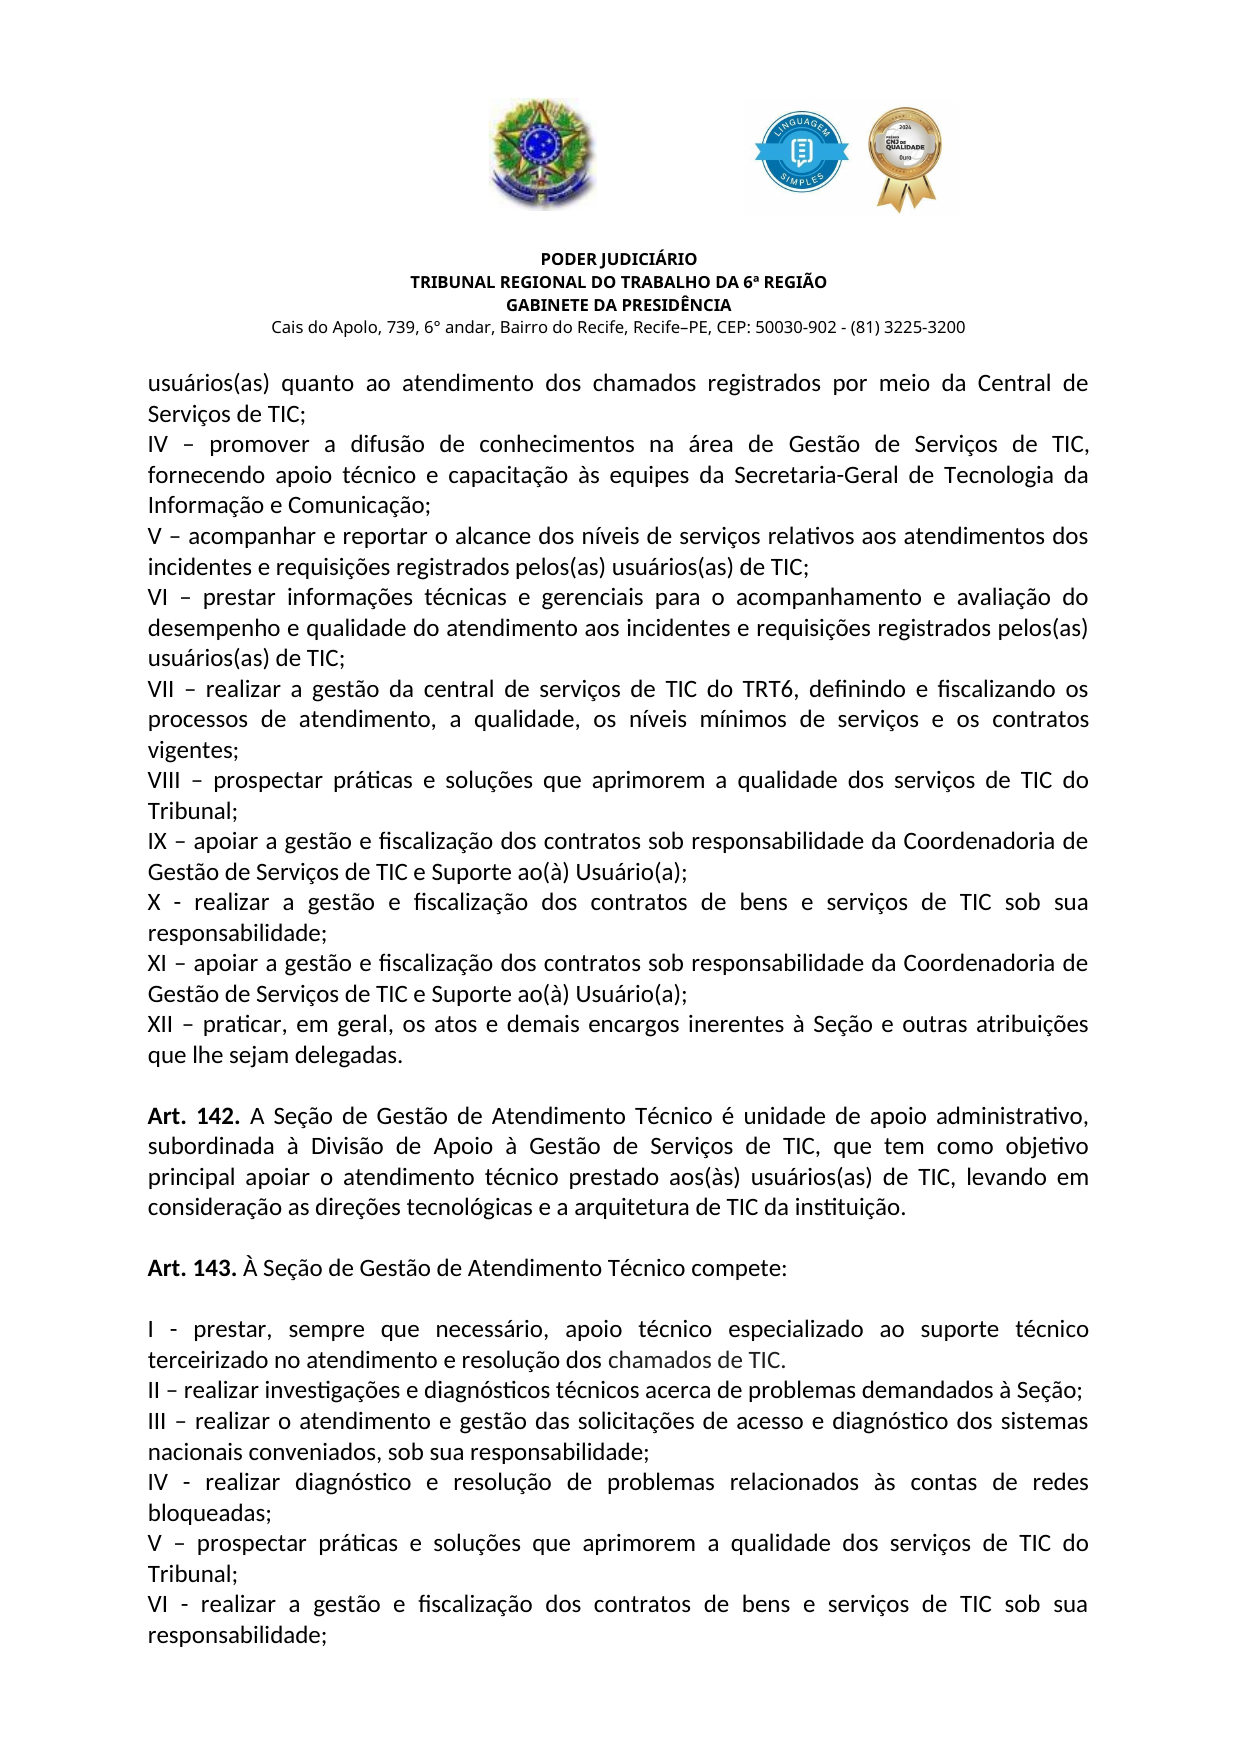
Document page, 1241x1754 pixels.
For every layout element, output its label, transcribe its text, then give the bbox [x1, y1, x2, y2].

text III – realizar o atendimento e gestão das solicitações de acesso e diagnóstico dos sistemas nacionais conveniados, sob sua responsabilidade; [147, 1405, 1090, 1466]
text Art. 143. À Seção de Gestão de Atendimento Técnico compete: [147, 1253, 1090, 1283]
text VII – realizar a gestão da central de serviços de TIC do TRT6, definindo e fiscalizando os processos de atendimento, a qualidade, os níveis mínimos de serviços e os contratos vigentes; [147, 673, 1090, 764]
text VI – prestar informações técnicas e gerenciais para o acompanhamento e avaliação do desempenho e qualidade do atendimento aos incidentes e requisições registrados pelos(as) usuários(as) de TIC; [147, 581, 1090, 673]
text usuários(as) quanto ao atendimento dos chamados registrados por meio da Central de Serviços de TIC; [147, 367, 1090, 428]
text X - realizar a gestão e fiscalização dos contratos de bens e serviços de TIC sob sua responsabilidade; [147, 886, 1090, 947]
text XII – praticar, em geral, os atos e demais encargos inerentes à Seção e outras atribuições que lhe sejam delegadas. [147, 1008, 1090, 1069]
text V – acompanhar e reportar o alcance dos níveis de serviços relativos aos atendimentos dos incidentes e requisições registrados pelos(as) usuários(as) de TIC; [147, 520, 1090, 581]
text IV – promover a difusão de conhecimentos na área de Gestão de Serviços de TIC, fornecendo apoio técnico e capacitação às equipes da Secretaria-Geral de Tecnologia da Informação e Comunicação; [147, 428, 1090, 520]
text IX – apoiar a gestão e fiscalização dos contratos sob responsabilidade da Coordenadoria de Gestão de Serviços de TIC e Suporte ao(à) Usuário(a); [147, 825, 1090, 886]
text II – realizar investigações e diagnósticos técnicos acerca de problemas demandados à Seção; [147, 1375, 1090, 1405]
text VI - realizar a gestão e fiscalização dos contratos de bens e serviços de TIC sob sua responsabilidade; [147, 1588, 1090, 1649]
text I - prestar, sempre que necessário, apoio técnico especializado ao suporte técnico terceirizado no atendimento e resolução dos chamados de TIC. [147, 1314, 1090, 1375]
text VIII – prospectar práticas e soluções que aprimorem a qualidade dos serviços de TIC do Tribunal; [147, 764, 1090, 825]
text XI – apoiar a gestão e fiscalização dos contratos sob responsabilidade da Coordenadoria de Gestão de Serviços de TIC e Suporte ao(à) Usuário(a); [147, 947, 1090, 1008]
text Art. 142. A Seção de Gestão de Atendimento Técnico é unidade de apoio administrativo, subordinada à Divisão de Apoio à Gestão de Serviços de TIC, que tem como objetivo principal apoiar o atendimento técnico prestado aos(às) usuários(as) de TIC, levando em consideração as direções tecnológicas e a arquitetura de TIC da instituição. [147, 1100, 1090, 1222]
text IV - realizar diagnóstico e resolução de problemas relacionados às contas de redes bloqueadas; [147, 1466, 1090, 1527]
text V – prospectar práticas e soluções que aprimorem a qualidade dos serviços de TIC do Tribunal; [147, 1527, 1090, 1588]
